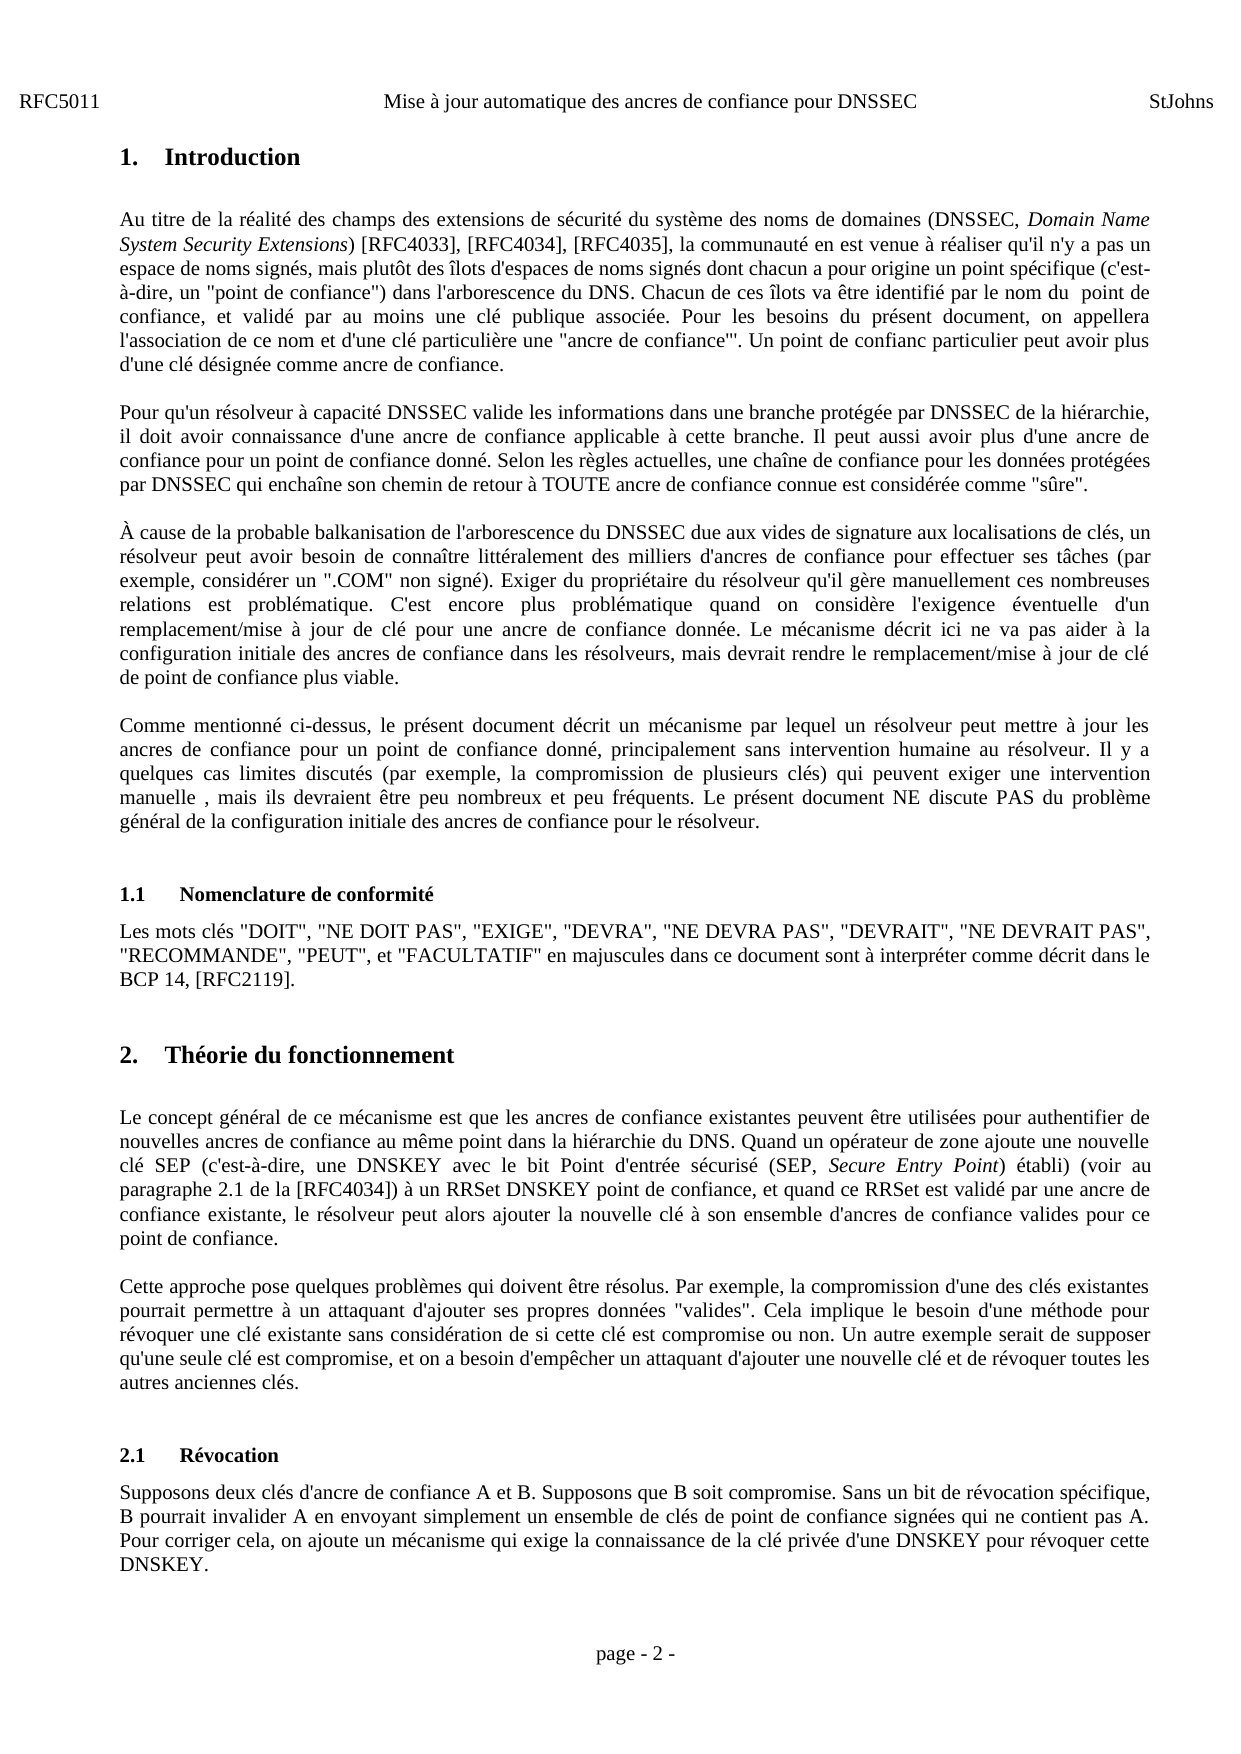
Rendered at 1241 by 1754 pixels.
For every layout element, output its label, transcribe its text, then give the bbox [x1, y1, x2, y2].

text Pour qu'un résolveur à capacité DNSSEC valide les informations dans une branche protégée par DNSSEC de la hiérarchie, il doit avoir connaissance d'une ancre de confiance applicable à cette branche. Il peut aussi avoir plus d'une ancre de confiance pour un point de confiance donné. Selon les règles actuelles, une chaîne de confiance pour les données protégées par DNSSEC qui enchaîne son chemin de retour à TOUTE ancre de confiance connue est considérée comme "sûre". [119, 400, 1152, 496]
subtitle 1.1 Nomenclature de conformité [119, 882, 1152, 906]
text Le concept général de ce mécanisme est que les ancres de confiance existantes peuvent être utilisées pour authentifier de nouvelles ancres de confiance au même point dans la hiérarchie du DNS. Quand un opérateur de zone ajoute une nouvelle clé SEP (c'est-à-dire, une DNSKEY avec le bit Point d'entrée sécurisé (SEP, Secure Entry Point) établi) (voir au paragraphe 2.1 de la [RFC4034]) à un RRSet DNSKEY point de confiance, et quand ce RRSet est validé par une ancre de confiance existante, le résolveur peut alors ajouter la nouvelle clé à son ensemble d'ancres de confiance valides pour ce point de confiance. [119, 1105, 1152, 1249]
text À cause de la probable balkanisation de l'arborescence du DNSSEC due aux vides de signature aux localisations de clés, un résolveur peut avoir besoin de connaître littéralement des milliers d'ancres de confiance pour effectuer ses tâches (par exemple, considérer un ".COM" non signé). Exiger du propriétaire du résolveur qu'il gère manuellement ces nombreuses relations est problématique. C'est encore plus problématique quand on considère l'exigence éventuelle d'un remplacement/mise à jour de clé pour une ancre de confiance donnée. Le mécanisme décrit ici ne va pas aider à la configuration initiale des ancres de confiance dans les résolveurs, mais devrait rendre le remplacement/mise à jour de clé de point de confiance plus viable. [119, 520, 1152, 689]
text Comme mentionné ci-dessus, le présent document décrit un mécanisme par lequel un résolveur peut mettre à jour les ancres de confiance pour un point de confiance donné, principalement sans intervention humaine au résolveur. Il y a quelques cas limites discutés (par exemple, la compromission de plusieurs clés) qui peuvent exiger une intervention manuelle , mais ils devraient être peu nombreux et peu fréquents. Le présent document NE discute PAS du problème général de la configuration initiale des ancres de confiance pour le résolveur. [119, 713, 1152, 833]
subtitle 2. Théorie du fonctionnement [119, 1040, 1152, 1069]
text Au titre de la réalité des champs des extensions de sécurité du système des noms de domaines (DNSSEC, Domain Name System Security Extensions) [RFC4033], [RFC4034], [RFC4035], la communauté en est venue à réaliser qu'il n'y a pas un espace de noms signés, mais plutôt des îlots d'espaces de noms signés dont chacun a pour origine un point spécifique (c'est-à-dire, un "point de confiance") dans l'arborescence du DNS. Chacun de ces îlots va être identifié par le nom du point de confiance, et validé par au moins une clé publique associée. Pour les besoins du présent document, on appellera l'association de ce nom et d'une clé particulière une "ancre de confiance"'. Un point de confianc particulier peut avoir plus d'une clé désignée comme ancre de confiance. [119, 207, 1152, 376]
subtitle 1. Introduction [119, 142, 1152, 171]
subtitle 2.1 Révocation [119, 1443, 1152, 1467]
text Cette approche pose quelques problèmes qui doivent être résolus. Par exemple, la compromission d'une des clés existantes pourrait permettre à un attaquant d'ajouter ses propres données "valides". Cela implique le besoin d'une méthode pour révoquer une clé existante sans considération de si cette clé est compromise ou non. Un autre exemple serait de supposer qu'une seule clé est compromise, et on a besoin d'empêcher un attaquant d'ajouter une nouvelle clé et de révoquer toutes les autres anciennes clés. [119, 1274, 1152, 1394]
text Les mots clés "DOIT", "NE DOIT PAS", "EXIGE", "DEVRA", "NE DEVRA PAS", "DEVRAIT", "NE DEVRAIT PAS", "RECOMMANDE", "PEUT", et "FACULTATIF" en majuscules dans ce document sont à interpréter comme décrit dans le BCP 14, [RFC2119]. [119, 919, 1152, 991]
text Supposons deux clés d'ancre de confiance A et B. Supposons que B soit compromise. Sans un bit de révocation spécifique, B pourrait invalider A en envoyant simplement un ensemble de clés de point de confiance signées qui ne contient pas A. Pour corriger cela, on ajoute un mécanisme qui exige la connaissance de la clé privée d'une DNSKEY pour révoquer cette DNSKEY. [119, 1479, 1152, 1576]
